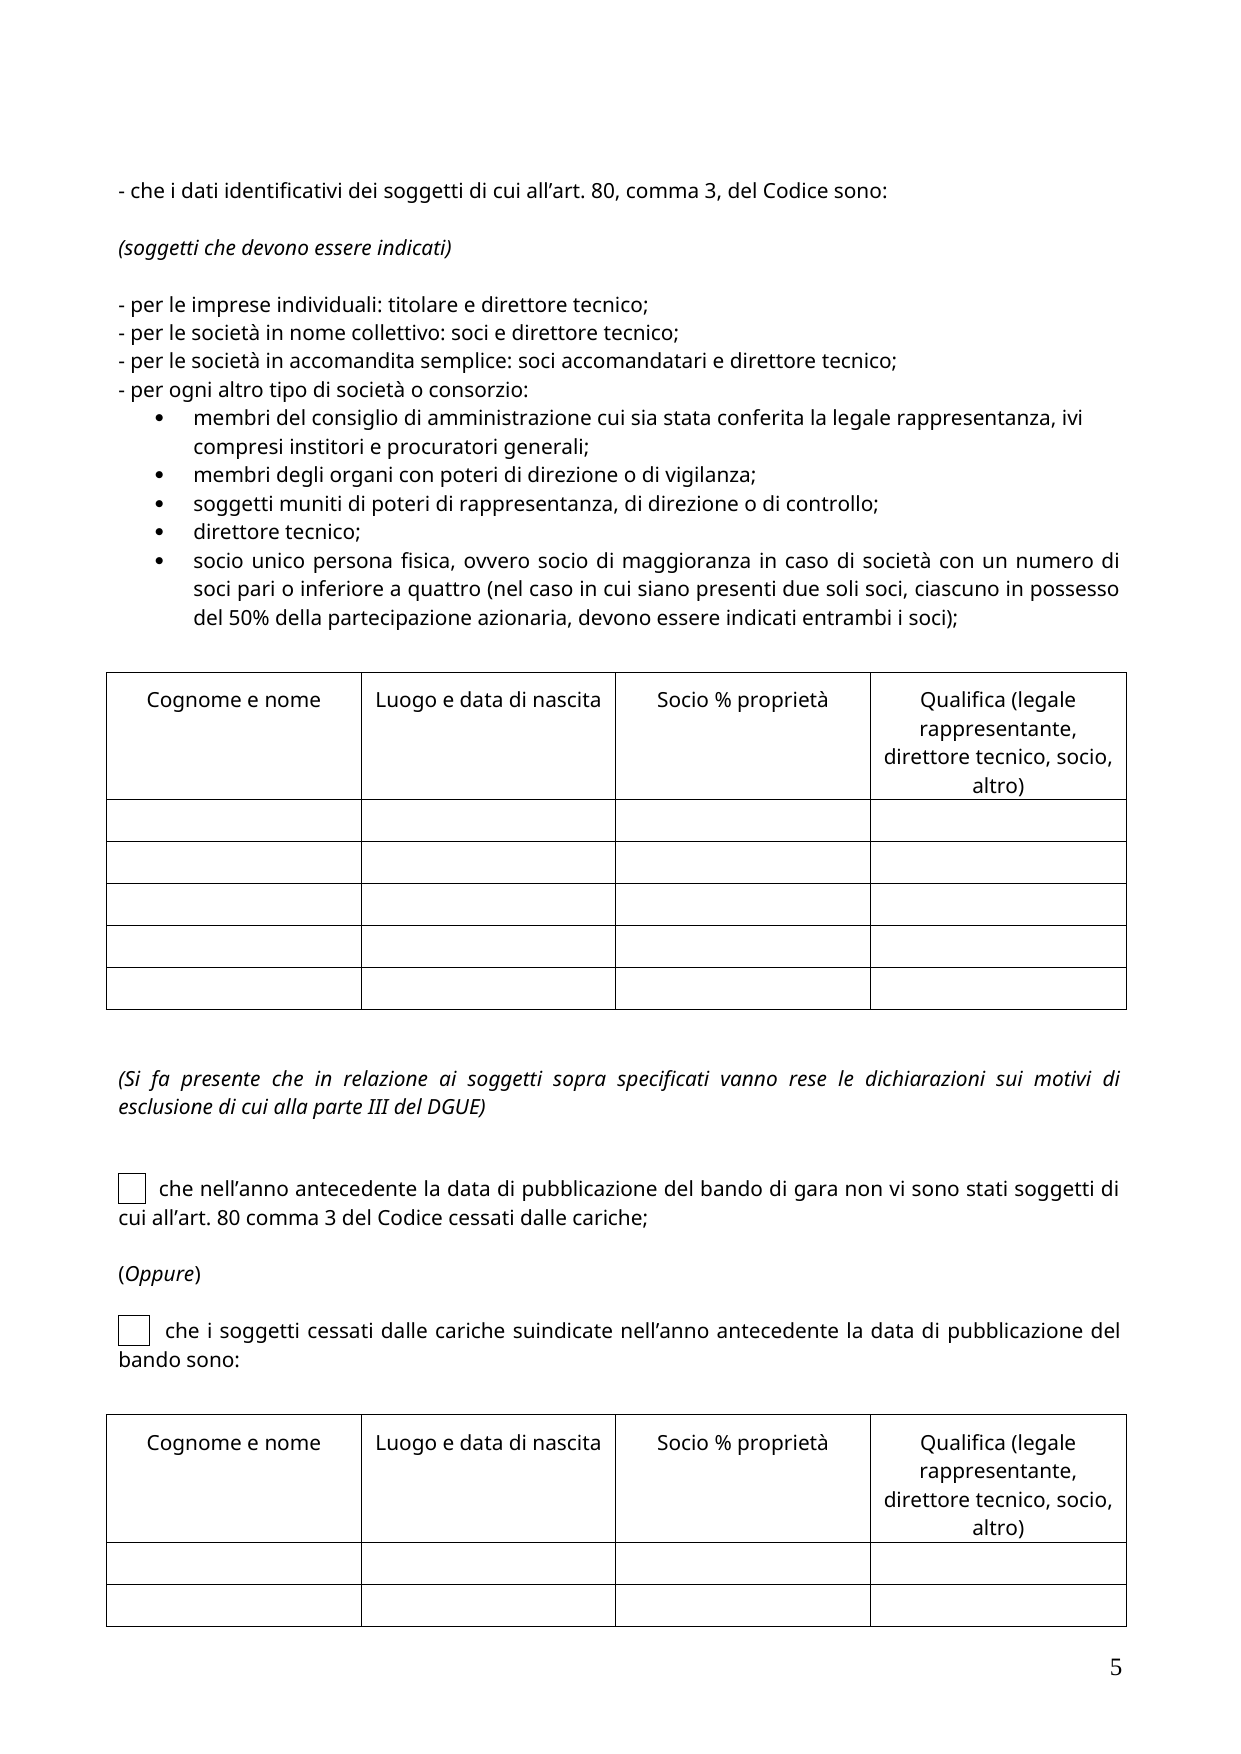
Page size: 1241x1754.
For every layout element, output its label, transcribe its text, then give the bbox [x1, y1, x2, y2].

text (soggetti che devono essere indicati) [118, 233, 1122, 261]
table_cell [871, 800, 1126, 841]
table_cell [871, 968, 1126, 1009]
table_cell [362, 884, 615, 925]
list direttore tecnico; [156, 517, 1122, 546]
table_header Socio % proprietà [616, 1415, 870, 1542]
table_cell [107, 800, 361, 841]
table_cell [871, 1543, 1126, 1583]
table_header Cognome e nome [107, 673, 361, 799]
text - per le società in accomandita semplice: soci accomandatari e direttore tecnico; [118, 347, 1122, 375]
table_cell [362, 926, 615, 967]
table_header Luogo e data di nascita [362, 673, 615, 799]
text (Si fa presente che in relazione ai soggetti sopra specificati vanno rese le dichiarazioni sui motivi di esclusione di cui alla parte III del DGUE) [118, 1064, 1122, 1121]
table_cell [107, 968, 361, 1009]
table_cell [107, 884, 361, 925]
table_cell [871, 1585, 1126, 1626]
table_cell [362, 1585, 615, 1626]
table_cell [871, 926, 1126, 967]
text che nell’anno antecedente la data di pubblicazione del bando di gara non vi sono stati soggetti di cui all’art. 80 comma 3 del Codice cessati dalle cariche; [118, 1174, 1122, 1231]
table_cell [107, 1585, 361, 1626]
list membri degli organi con poteri di direzione o di vigilanza; [156, 460, 1122, 489]
list soggetti muniti di poteri di rappresentanza, di direzione o di controllo; [156, 489, 1122, 517]
text (Oppure) [118, 1259, 1122, 1288]
list socio unico persona fisica, ovvero socio di maggioranza in caso di società con un numero di soci pari o inferiore a quattro (nel caso in cui siano presenti due soli soci, ciascuno in possesso del 50% della partecipazione azionaria, devono essere indicati entrambi i soci); [156, 546, 1122, 631]
text - che i dati identificativi dei soggetti di cui all’art. 80, comma 3, del Codice sono: [118, 176, 1122, 204]
table_cell [616, 1543, 870, 1583]
table_cell [362, 1543, 615, 1583]
table_header Socio % proprietà [616, 673, 870, 799]
list membri del consiglio di amministrazione cui sia stata conferita la legale rappresentanza, ivi compresi institori e procuratori generali; [156, 403, 1122, 460]
table_cell [107, 842, 361, 883]
table_header Qualifica (legale rappresentante, direttore tecnico, socio, altro) [871, 673, 1126, 799]
table_cell [107, 926, 361, 967]
text - per le società in nome collettivo: soci e direttore tecnico; [118, 318, 1122, 347]
table_cell [616, 968, 870, 1009]
table_cell [616, 1585, 870, 1626]
table_cell [616, 800, 870, 841]
table_cell [107, 1543, 361, 1583]
table_cell [871, 842, 1126, 883]
table_cell [871, 884, 1126, 925]
table_cell [362, 842, 615, 883]
table_cell [616, 926, 870, 967]
table_header Qualifica (legale rappresentante, direttore tecnico, socio, altro) [871, 1415, 1126, 1542]
text che i soggetti cessati dalle cariche suindicate nell’anno antecedente la data di pubblicazione del bando sono: [118, 1316, 1122, 1373]
table_cell [616, 842, 870, 883]
text - per ogni altro tipo di società o consorzio: [118, 375, 1122, 403]
text - per le imprese individuali: titolare e direttore tecnico; [118, 290, 1122, 318]
table_cell [362, 968, 615, 1009]
table_header Cognome e nome [107, 1415, 361, 1542]
table_cell [362, 800, 615, 841]
table_header Luogo e data di nascita [362, 1415, 615, 1542]
table_cell [616, 884, 870, 925]
